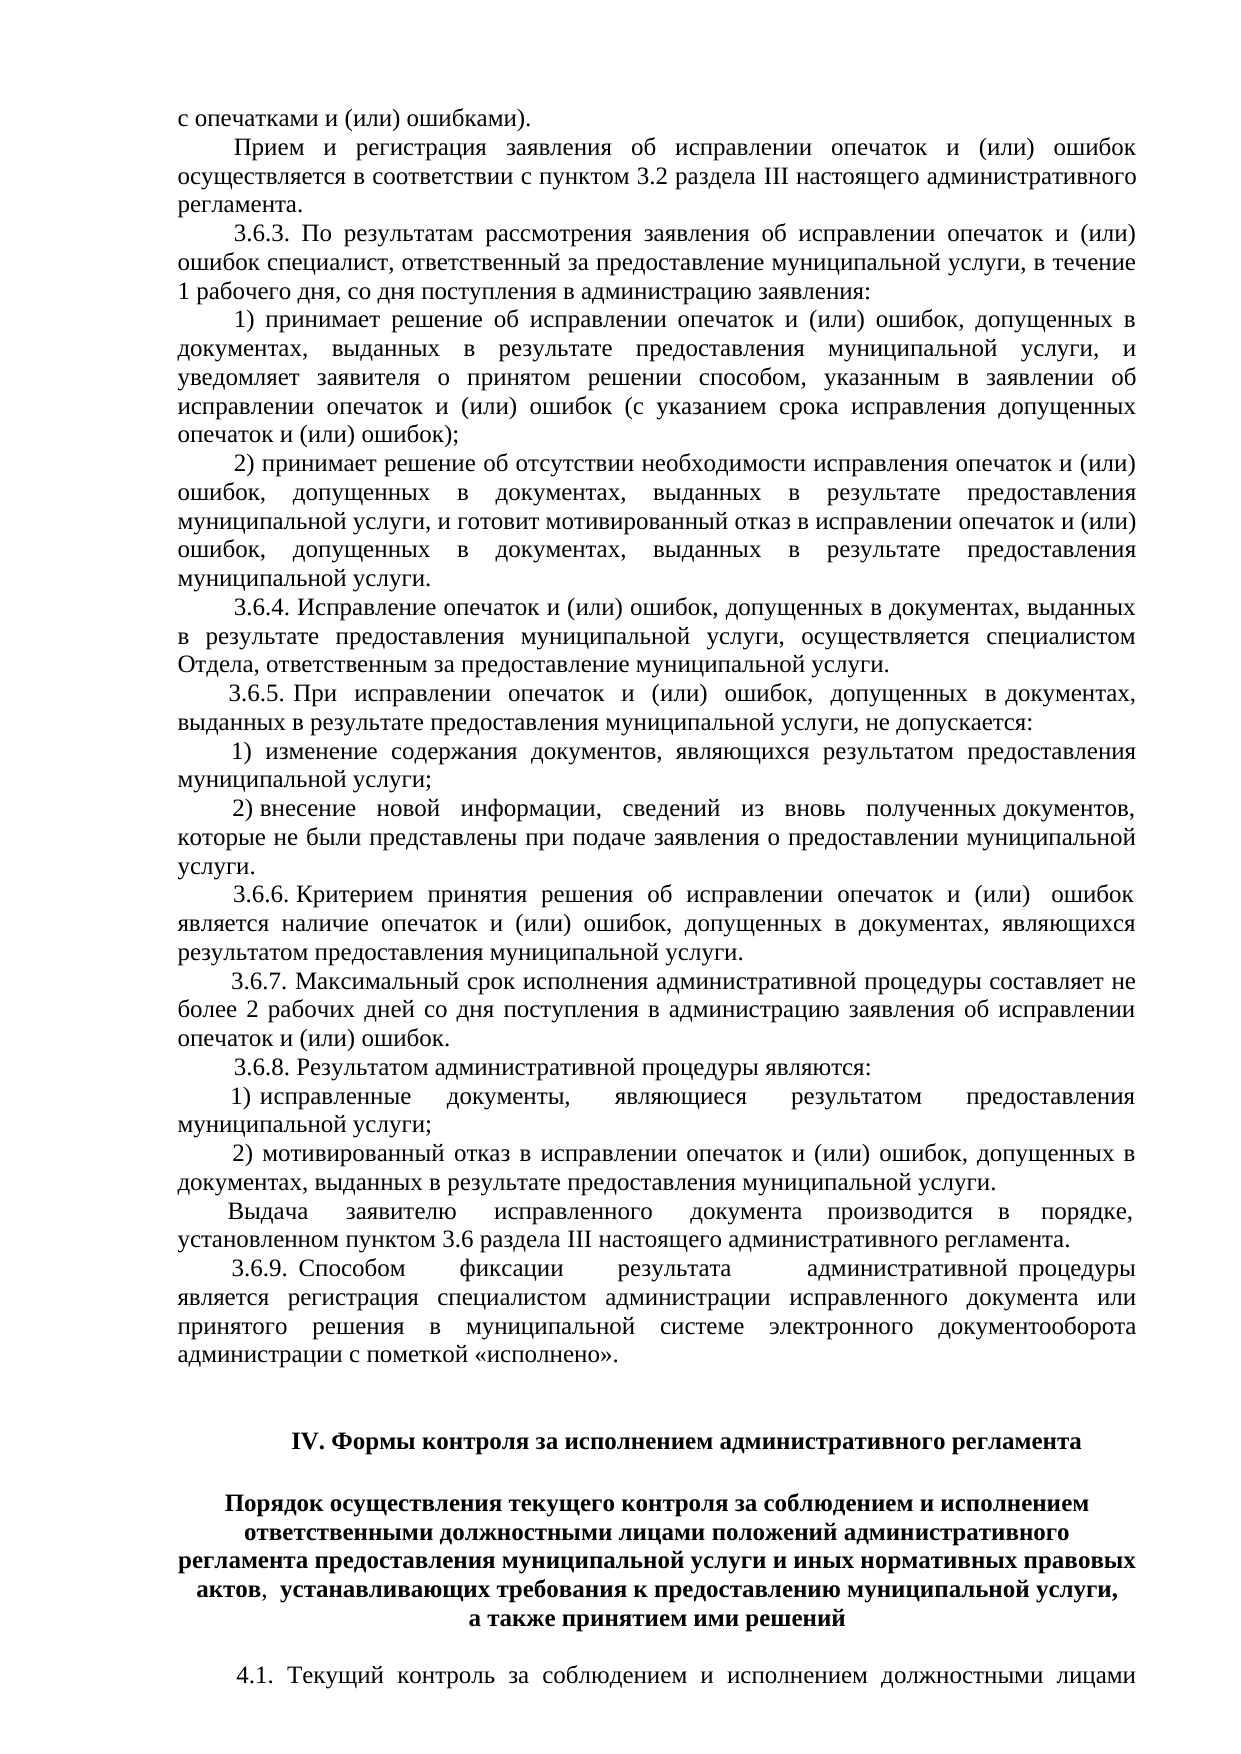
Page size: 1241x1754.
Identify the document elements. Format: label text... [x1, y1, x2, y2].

text 2) внесение новой информации, сведений из вновь полученных документов, которые не были представлены при подаче заявления о предоставлении муниципальной услуги. [177, 793, 1137, 879]
text 2) мотивированный отказ в исправлении опечаток и (или) ошибок, допущенных в документах, выданных в результате предоставления муниципальной услуги. [177, 1138, 1137, 1196]
text Прием и регистрация заявления об исправлении опечаток и (или) ошибок осуществляется в соответствии с пунктом 3.2 раздела III настоящего административного регламента. [177, 132, 1137, 218]
text 3.6.6. Критерием принятия решения об исправлении опечаток и (или) ошибок является наличие опечаток и (или) ошибок, допущенных в документах, являющихся результатом предоставления муниципальной услуги. [177, 879, 1137, 966]
text Выдача заявителю исправленного документа производится в порядке, установленном пунктом 3.6 раздела III настоящего административного регламента. [177, 1196, 1137, 1253]
text 2) принимает решение об отсутствии необходимости исправления опечаток и (или) ошибок, допущенных в документах, выданных в результате предоставления муниципальной услуги, и готовит мотивированный отказ в исправлении опечаток и (или) ошибок, допущенных в документах, выданных в результате предоставления муниципальной услуги. [177, 448, 1137, 592]
text 3.6.5. При исправлении опечаток и (или) ошибок, допущенных в документах, выданных в результате предоставления муниципальной услуги, не допускается: [177, 678, 1137, 736]
text а также принятием ими решений [177, 1603, 1137, 1632]
text 1) исправленные документы, являющиеся результатом предоставления муниципальной услуги; [177, 1081, 1137, 1138]
text 3.6.9. Способом фиксации результата административной процедуры является регистрация специалистом администрации исправленного документа или принятого решения в муниципальной системе электронного документооборота администрации с пометкой «исполнено». [177, 1253, 1137, 1368]
text 1) изменение содержания документов, являющихся результатом предоставления муниципальной услуги; [177, 736, 1137, 793]
text 3.6.3. По результатам рассмотрения заявления об исправлении опечаток и (или) ошибок специалист, ответственный за предоставление муниципальной услуги, в течение 1 рабочего дня, со дня поступления в администрацию заявления: [177, 218, 1137, 304]
text 3.6.4. Исправление опечаток и (или) ошибок, допущенных в документах, выданных в результате предоставления муниципальной услуги, осуществляется специалистом Отдела, ответственным за предоставление муниципальной услуги. [177, 592, 1137, 678]
text 3.6.8. Результатом административной процедуры являются: [177, 1052, 1137, 1081]
text 3.6.7. Максимальный срок исполнения административной процедуры составляет не более 2 рабочих дней со дня поступления в администрацию заявления об исправлении опечаток и (или) ошибок. [177, 966, 1137, 1052]
text 4.1. Текущий контроль за соблюдением и исполнением должностными лицами [177, 1661, 1137, 1689]
subtitle IV. Формы контроля за исполнением административного регламента [177, 1426, 1137, 1454]
text Порядок осуществления текущего контроля за соблюдением и исполнением ответственными должностными лицами положений административного регламента предоставления муниципальной услуги и иных нормативных правовых актов, устанавливающих требования к предоставлению муниципальной услуги, [177, 1488, 1137, 1603]
text 1) принимает решение об исправлении опечаток и (или) ошибок, допущенных в документах, выданных в результате предоставления муниципальной услуги, и уведомляет заявителя о принятом решении способом, указанным в заявлении об исправлении опечаток и (или) ошибок (с указанием срока исправления допущенных опечаток и (или) ошибок); [177, 304, 1137, 448]
text с опечатками и (или) ошибками). [177, 103, 1137, 132]
